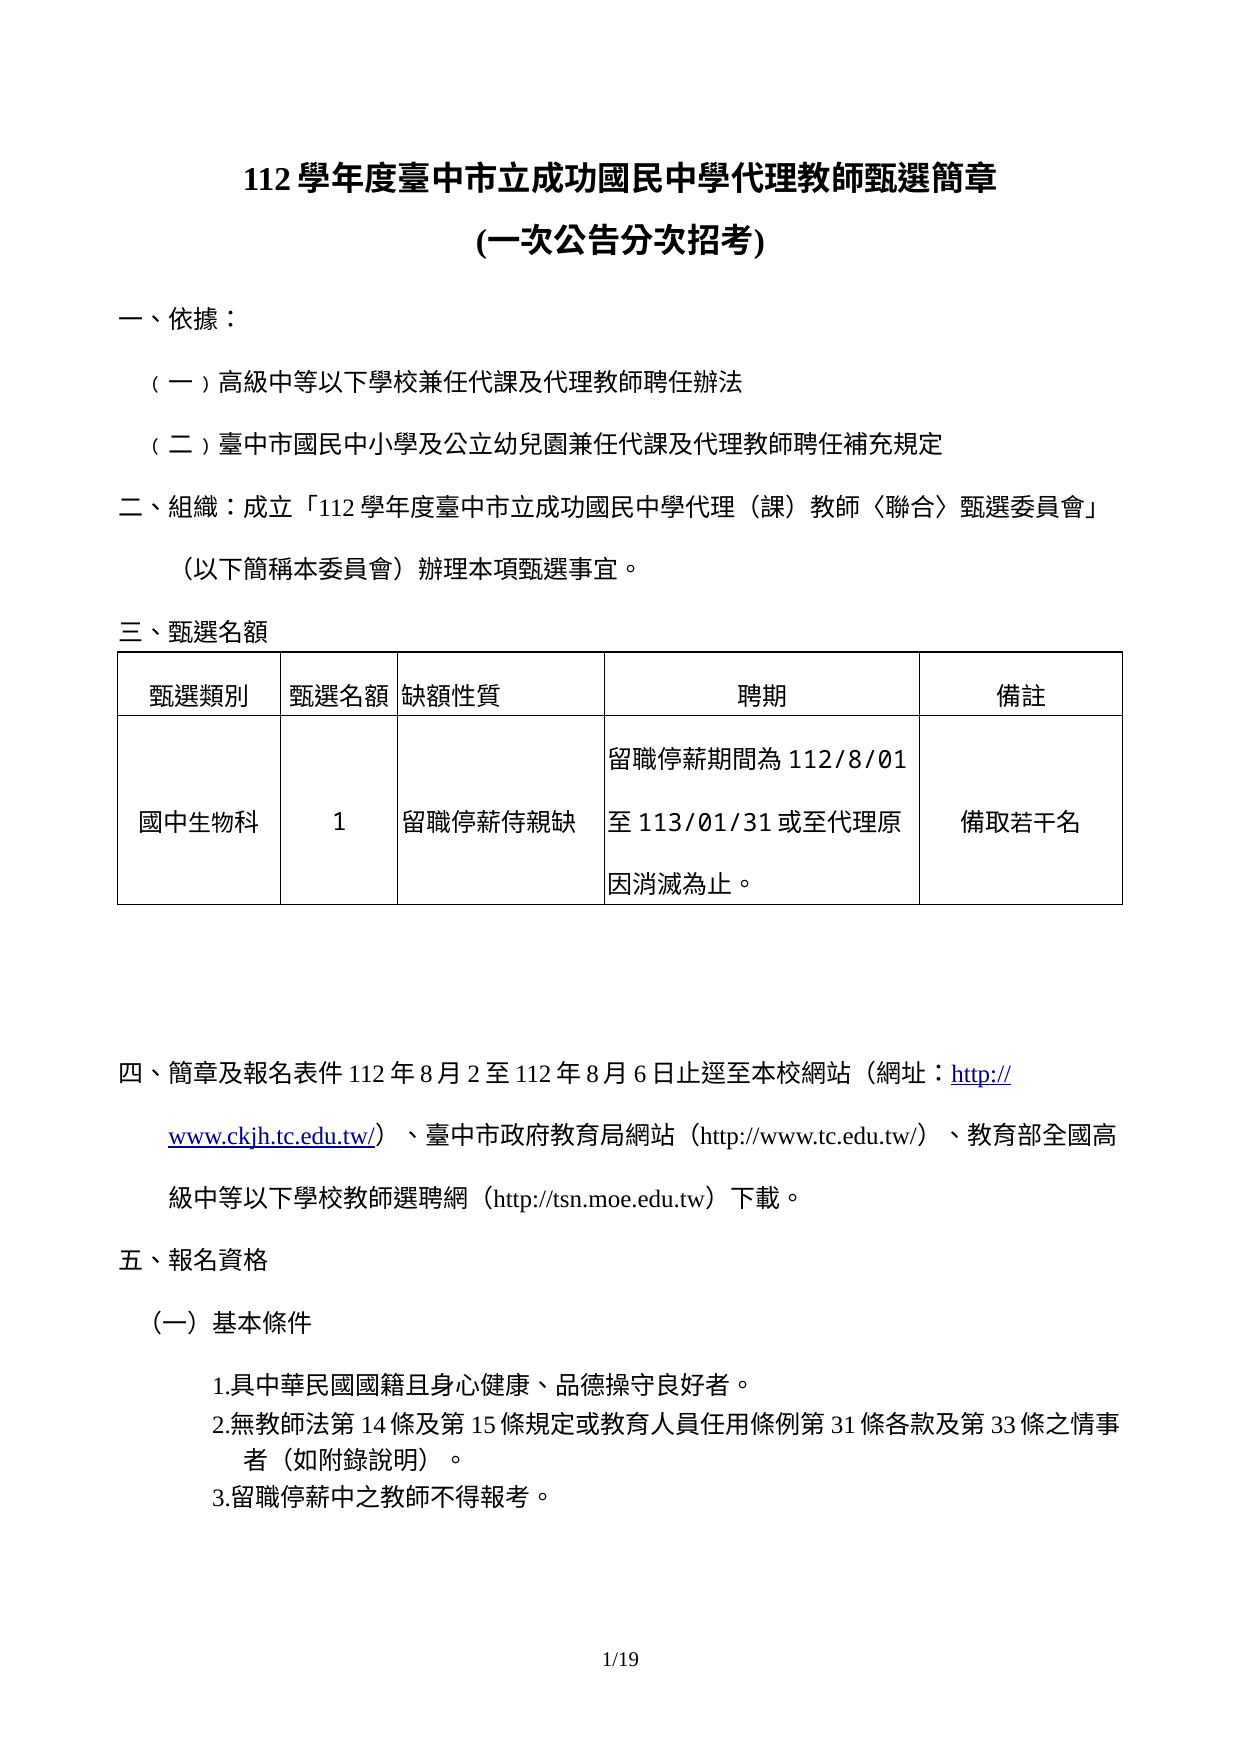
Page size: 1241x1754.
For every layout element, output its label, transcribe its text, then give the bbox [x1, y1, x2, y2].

text ﹙二﹚臺中市國民中小學及公立幼兒園兼任代課及代理教師聘任補充規定 [143, 401, 1122, 464]
text ﹙一﹚高級中等以下學校兼任代課及代理教師聘任辦法 [143, 339, 1122, 401]
table_cell 1 [281, 716, 397, 903]
table_header 備註 [920, 653, 1122, 715]
text 2.無教師法第14條及第15條規定或教育人員任用條例第31條各款及第33條之情事者（如附錄說明）。 [206, 1404, 1122, 1477]
table_header 缺額性質 [398, 653, 604, 715]
table_header 甄選名額 [281, 653, 397, 715]
text （一）基本條件 [118, 1279, 1122, 1342]
table_header 甄選類別 [118, 653, 280, 715]
text 112學年度臺中市立成功國民中學代理教師甄選簡章 [118, 134, 1122, 197]
text 1.具中華民國國籍且身心健康、品德操守良好者。 [118, 1342, 1122, 1404]
text 一、依據： [118, 276, 1122, 339]
text (一次公告分次招考) [118, 197, 1122, 259]
text 四、簡章及報名表件112年8月2至112年8月6日止逕至本校網站（網址：http://www.ckjh.tc.edu.tw/）、臺中市政府教育局網站（http://www.tc.edu.tw/）、教育部全國高級中等以下學校教師選聘網（http://tsn.moe.edu.tw）下載。 [118, 1029, 1122, 1217]
table_cell 備取若干名 [920, 716, 1122, 903]
table_cell 國中生物科 [118, 716, 280, 903]
text 二、組織：成立「112學年度臺中市立成功國民中學代理（課）教師〈聯合〉甄選委員會」（以下簡稱本委員會）辦理本項甄選事宜。 [118, 464, 1122, 589]
table_header 聘期 [605, 653, 919, 715]
table_cell 留職停薪侍親缺 [398, 716, 604, 903]
text 3.留職停薪中之教師不得報考。 [206, 1477, 1122, 1513]
text 三、甄選名額 [118, 589, 1122, 651]
table_cell 留職停薪期間為112/8/01至113/01/31或至代理原因消滅為止。 [605, 716, 919, 903]
text 五、報名資格 [118, 1217, 1122, 1279]
